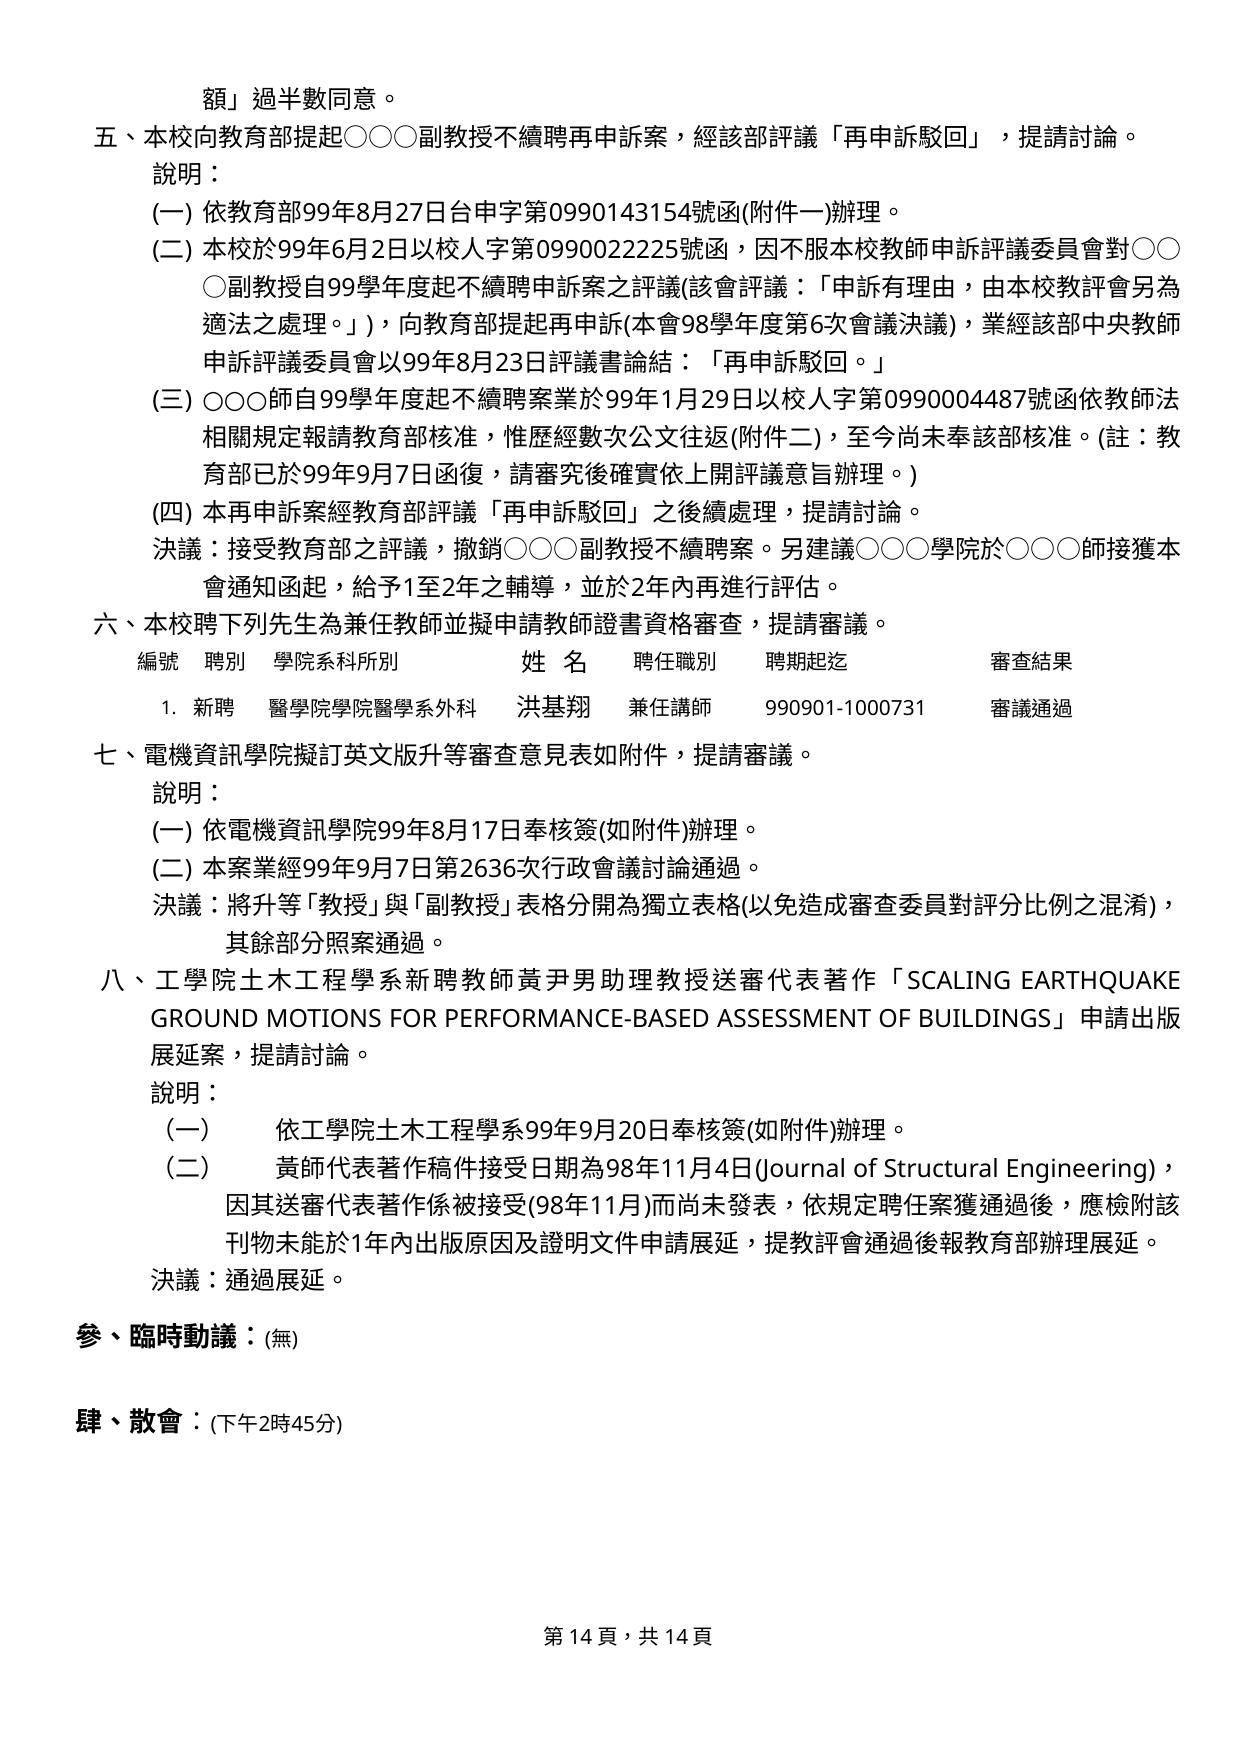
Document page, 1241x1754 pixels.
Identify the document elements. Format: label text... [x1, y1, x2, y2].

list 依教育部99年8月27日台申字第0990143154號函(附件一)辦理。 [152, 191, 1181, 229]
list 本校於99年6月2日以校人字第0990022225號函，因不服本校教師申訴評議委員會對○○○副教授自99學年度起不續聘申訴案之評議(該會評議：「申訴有理由，由本校教評會另為適法之處理。」)，向教育部提起再申訴(本會98學年度第6次會議決議)，業經該部中央教師申訴評議委員會以99年8月23日評議書論結：「再申訴駁回。」 [152, 229, 1181, 379]
table_header 編號 [131, 641, 187, 679]
table_cell 兼任講師 [623, 679, 754, 735]
list 本案業經99年9月7日第2636次行政會議討論通過。 [152, 848, 1181, 885]
table_cell 醫學院學院醫學系外科 [263, 679, 510, 735]
text 說明： [152, 773, 1181, 810]
table_cell 洪基翔 [510, 679, 622, 735]
table_cell 審議通過 [979, 679, 1195, 735]
table_header 聘期起迄 [754, 641, 979, 679]
text 決議：接受教育部之評議，撤銷○○○副教授不續聘案。另建議○○○學院於○○○師接獲本會通知函起，給予1至2年之輔導，並於2年內再進行評估。 [152, 529, 1181, 604]
table_header 審查結果 [979, 641, 1195, 679]
text 決議：將升等「教授」與「副教授」表格分開為獨立表格(以免造成審查委員對評分比例之混淆)，其餘部分照案通過。 [152, 885, 1181, 960]
text 額」過半數同意。 [152, 79, 1181, 116]
text 八、工學院土木工程學系新聘教師黃尹男助理教授送審代表著作「SCALING EARTHQUAKE GROUND MOTIONS FOR PERFORMANCE-BASED ASSESSMENT OF BUILDINGS」申請出版展延案，提請討論。 [100, 960, 1181, 1073]
text 說明： [152, 154, 1181, 191]
table_cell 新聘 [188, 679, 262, 735]
list 依工學院土木工程學系99年9月20日奉核簽(如附件)辦理。 [150, 1110, 1181, 1148]
text 六、本校聘下列先生為兼任教師並擬申請教師證書資格審查，提請審議。 [93, 604, 1181, 641]
table_header 聘任職別 [623, 641, 754, 679]
list 依電機資訊學院99年8月17日奉核簽(如附件)辦理。 [152, 810, 1181, 848]
table_header 聘別 [188, 641, 262, 679]
table_cell 1. [131, 679, 187, 735]
list 黃師代表著作稿件接受日期為98年11月4日(Journal of Structural Engineering)，因其送審代表著作係被接受(98年11月)而尚未發表，依規定聘任案獲通過後，應檢附該刊物未能於1年內出版原因及證明文件申請展延，提教評會通過後報教育部辦理展延。 [150, 1148, 1181, 1260]
list 本再申訴案經教育部評議「再申訴駁回」之後續處理，提請討論。 [152, 491, 1181, 529]
list ○○○師自99學年度起不續聘案業於99年1月29日以校人字第0990004487號函依教師法相關規定報請教育部核准，惟歷經數次公文往返(附件二)，至今尚未奉該部核准。(註：教育部已於99年9月7日函復，請審究後確實依上開評議意旨辦理。) [152, 379, 1181, 491]
text 說明： [150, 1073, 1181, 1110]
text 肆、散會︰(下午2時45分) [75, 1382, 1181, 1457]
table_header 學院系科所別 [263, 641, 510, 679]
text 參、臨時動議︰(無) [75, 1298, 1181, 1373]
table_cell 990901-1000731 [754, 679, 979, 735]
text 決議：通過展延。 [150, 1260, 1181, 1298]
text 七、電機資訊學院擬訂英文版升等審查意見表如附件，提請審議。 [93, 735, 1181, 773]
table_header 姓 名 [510, 641, 622, 679]
text 五、本校向教育部提起○○○副教授不續聘再申訴案，經該部評議「再申訴駁回」，提請討論。 [93, 116, 1181, 154]
